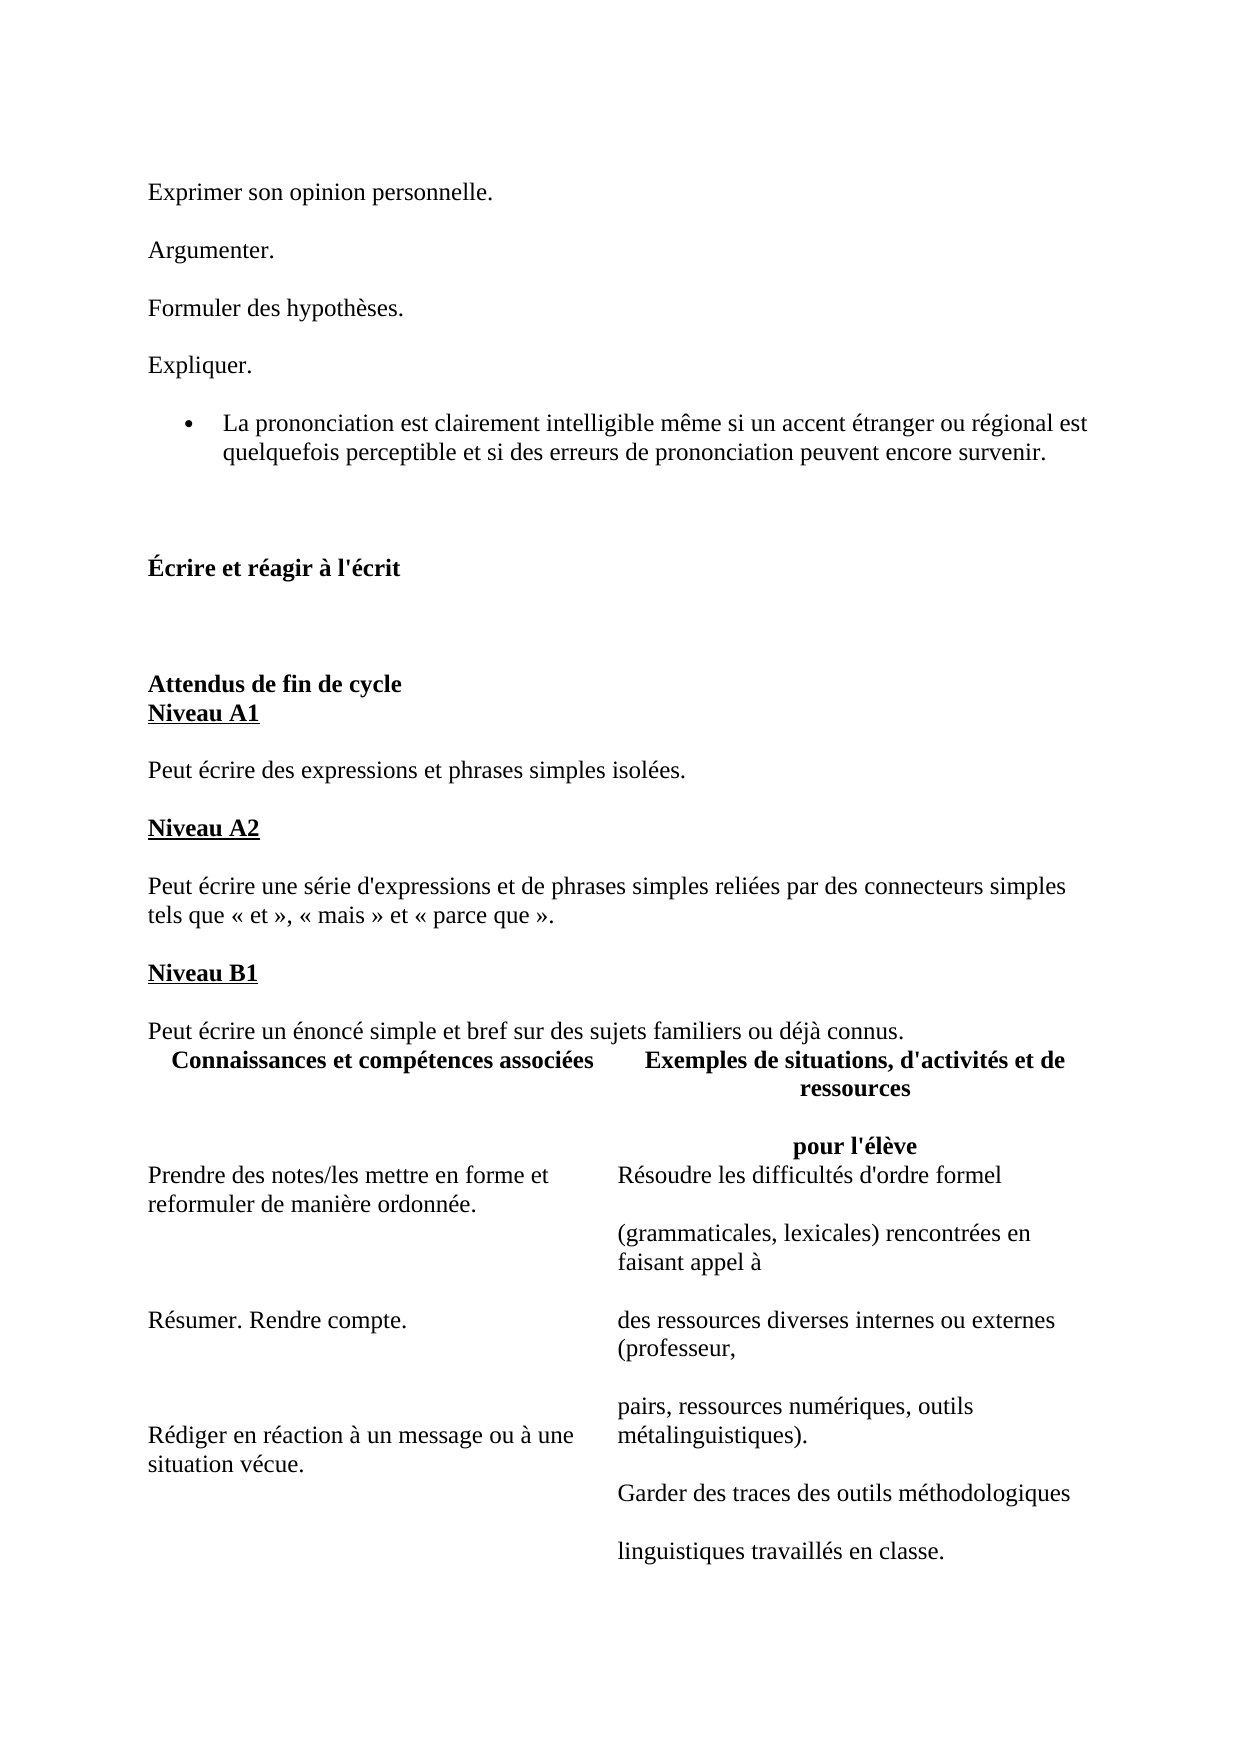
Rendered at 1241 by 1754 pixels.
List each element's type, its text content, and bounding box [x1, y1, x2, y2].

table_cell Prendre des notes/les mettre en forme et reformuler de manière ordonnée. Résumer. Rendre compte. Rédiger en réaction à un message ou à une situation vécue. [148, 1160, 617, 1594]
table_header Attendus de fin de cycle [148, 669, 1093, 698]
table_cell Résoudre les difficultés d'ordre formel (grammaticales, lexicales) rencontrées en faisant appel à des ressources diverses internes ou externes (professeur, pairs, ressources numériques, outils métalinguistiques). Garder des traces des outils méthodologiques linguistiques travaillés en classe. [617, 1160, 1093, 1594]
text Écrire et réagir à l'écrit [148, 553, 1093, 582]
table_cell Exprimer son opinion personnelle. Argumenter. Formuler des hypothèses. Expliquer. La prononciation est clairement intelligible même si un accent étranger ou régional est quelquefois perceptible et si des erreurs de prononciation peuvent encore survenir. [148, 148, 1093, 466]
table_cell Exemples de situations, d'activités et de ressources pour l'élève [617, 1045, 1093, 1160]
table_cell Niveau A1 Peut écrire des expressions et phrases simples isolées. Niveau A2 Peut écrire une série d'expressions et de phrases simples reliées par des connecteurs simples tels que « et », « mais » et « parce que ». Niveau B1 Peut écrire un énoncé simple et bref sur des sujets familiers ou déjà connus. [148, 698, 1093, 1045]
table_cell Connaissances et compétences associées [148, 1045, 617, 1160]
